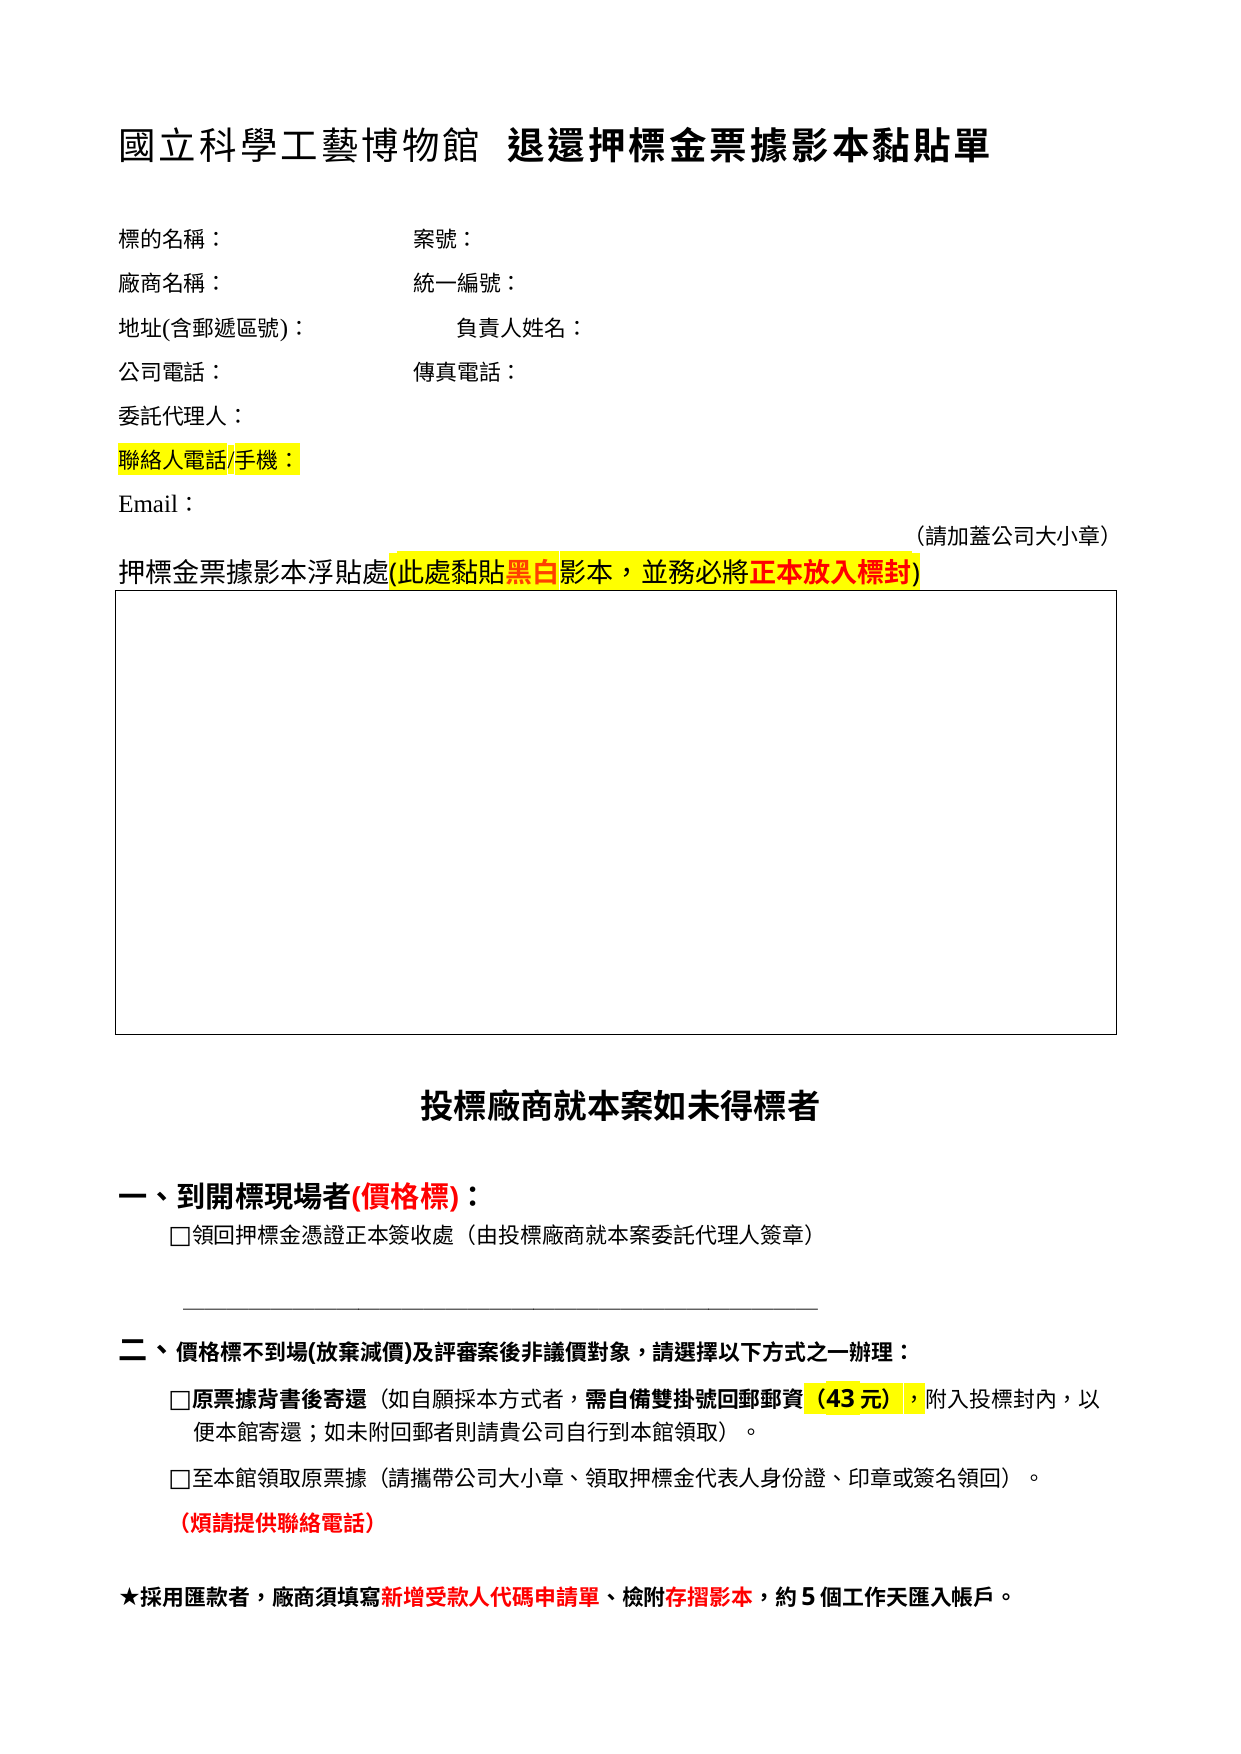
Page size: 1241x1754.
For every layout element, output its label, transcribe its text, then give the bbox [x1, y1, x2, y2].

text □至本館領取原票據（請攜帶公司大小章、領取押標金代表人身份證、印章或簽名領回）。 [168, 1459, 1122, 1493]
table_header [116, 591, 1116, 1034]
text 二、價格標不到場(放棄減價)及評審案後非議價對象，請選擇以下方式之一辦理： [118, 1326, 1122, 1368]
text 委託代理人： [118, 399, 1122, 431]
text ＿＿＿＿＿＿＿＿＿＿＿＿＿＿＿＿＿＿＿＿＿＿＿＿＿＿＿＿＿ [118, 1282, 1122, 1314]
text 標的名稱： 案號： [118, 222, 1122, 254]
text 公司電話： 傳真電話： [118, 355, 1122, 386]
text （請加蓋公司大小章） [118, 519, 1122, 551]
text 國立科學工藝博物館 退還押標金票據影本黏貼單 [118, 118, 1122, 170]
text 一、到開標現場者(價格標)： [118, 1174, 1122, 1216]
text 地址(含郵遞區號)： 負責人姓名： [118, 311, 1122, 342]
text ★採用匯款者，廠商須填寫新增受款人代碼申請單、檢附存摺影本，約5個工作天匯入帳戶。 [118, 1579, 1122, 1613]
text Email： [118, 487, 1122, 519]
text □原票據背書後寄還（如自願採本方式者，需自備雙掛號回郵郵資（43元），附入投標封內，以便本館寄還；如未附回郵者則請貴公司自行到本館領取）。 [168, 1381, 1122, 1447]
text 投標廠商就本案如未得標者 [118, 1080, 1122, 1128]
text （煩請提供聯絡電話） [168, 1506, 1122, 1537]
text 廠商名稱： 統一編號： [118, 266, 1122, 298]
text □領回押標金憑證正本簽收處（由投標廠商就本案委託代理人簽章） [168, 1216, 1122, 1250]
text 押標金票據影本浮貼處(此處黏貼黑白影本，並務必將正本放入標封) [118, 551, 1122, 590]
text 聯絡人電話/手機： [118, 443, 1122, 475]
